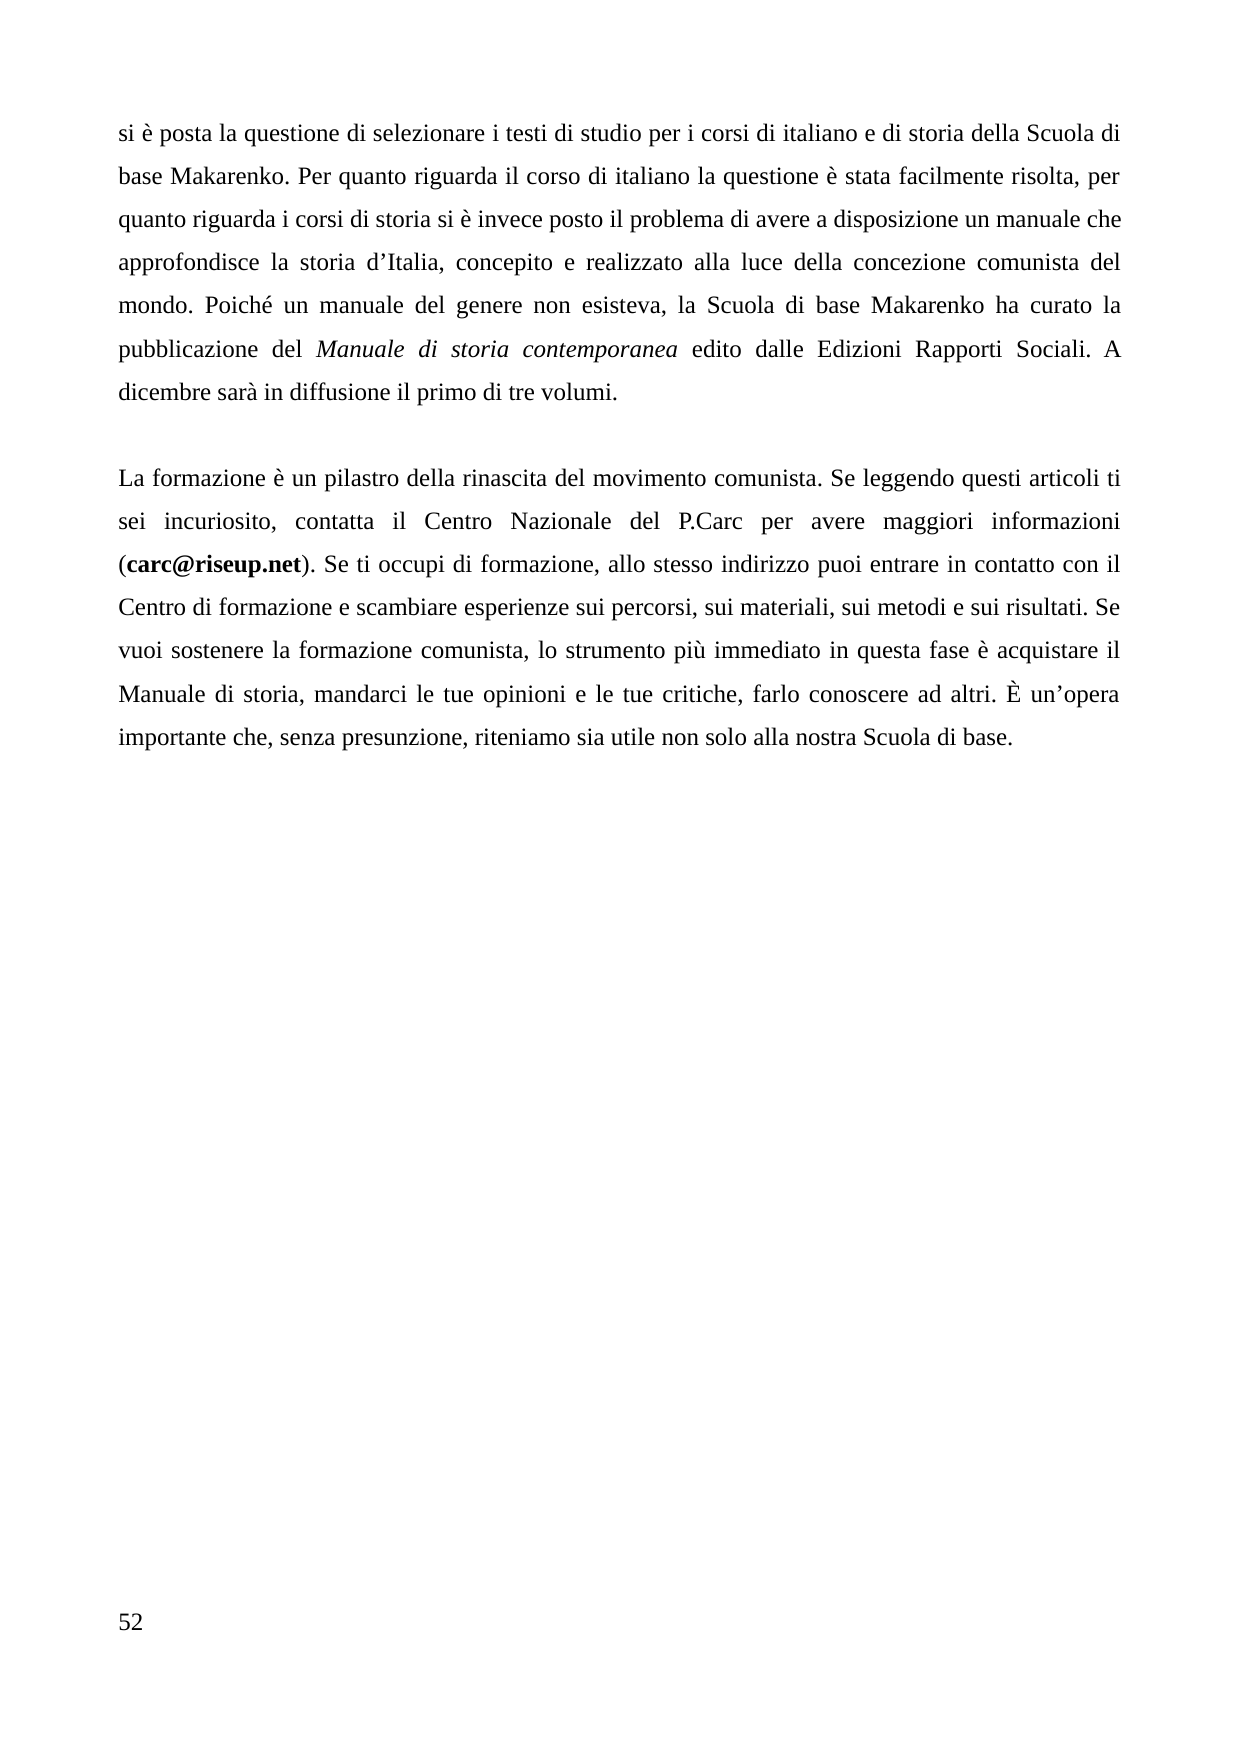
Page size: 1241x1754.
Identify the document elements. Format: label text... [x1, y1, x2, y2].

text si è posta la questione di selezionare i testi di studio per i corsi di italiano e di storia della Scuola di base Makarenko. Per quanto riguarda il corso di italiano la questione è stata facilmente risolta, per quanto riguarda i corsi di storia si è invece posto il problema di avere a disposizione un manuale che approfondisce la storia d’Italia, concepito e realizzato alla luce della concezione comunista del mondo. Poiché un manuale del genere non esisteva, la Scuola di base Makarenko ha curato la pubblicazione del Manuale di storia contemporanea edito dalle Edizioni Rapporti Sociali. A dicembre sarà in diffusione il primo di tre volumi. [118, 118, 1122, 406]
text La formazione è un pilastro della rinascita del movimento comunista. Se leggendo questi articoli ti sei incuriosito, contatta il Centro Nazionale del P.Carc per avere maggiori informazioni (carc@riseup.net). Se ti occupi di formazione, allo stesso indirizzo puoi entrare in contatto con il Centro di formazione e scambiare esperienze sui percorsi, sui materiali, sui metodi e sui risultati. Se vuoi sostenere la formazione comunista, lo strumento più immediato in questa fase è acquistare il Manuale di storia, mandarci le tue opinioni e le tue critiche, farlo conoscere ad altri. È un’opera importante che, senza presunzione, riteniamo sia utile non solo alla nostra Scuola di base. [118, 463, 1122, 751]
